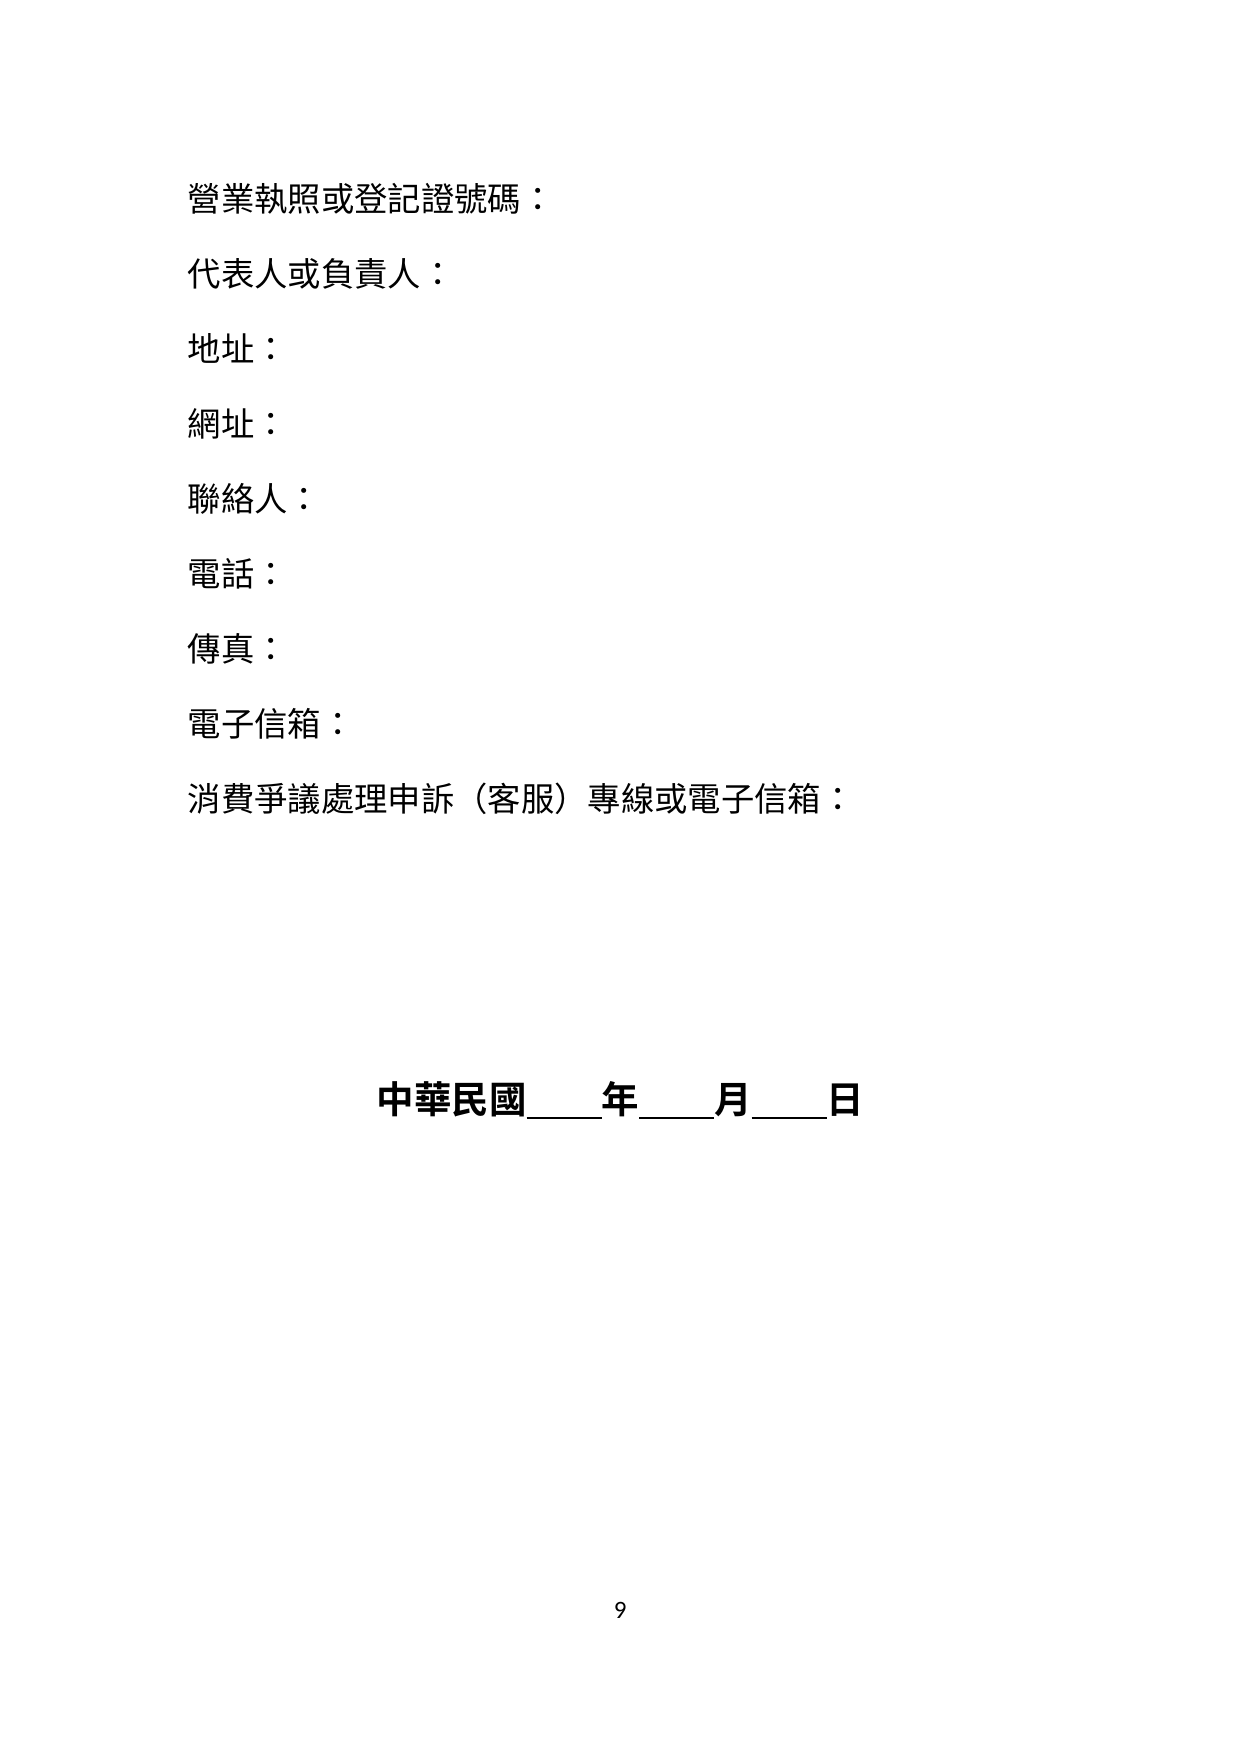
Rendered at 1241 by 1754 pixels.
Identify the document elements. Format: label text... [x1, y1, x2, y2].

text 營業執照或登記證號碼： [187, 160, 1053, 235]
text 地址： [187, 310, 1053, 385]
text 消費爭議處理申訴（客服）專線或電子信箱： [187, 760, 1053, 835]
text 傳真： [187, 610, 1053, 685]
text 網址： [187, 385, 1053, 460]
text 電子信箱： [187, 685, 1053, 760]
text 中華民國 年 月 日 [187, 1060, 1053, 1135]
text 電話： [187, 535, 1053, 610]
text 聯絡人： [187, 460, 1053, 535]
text 代表人或負責人： [187, 235, 1053, 310]
